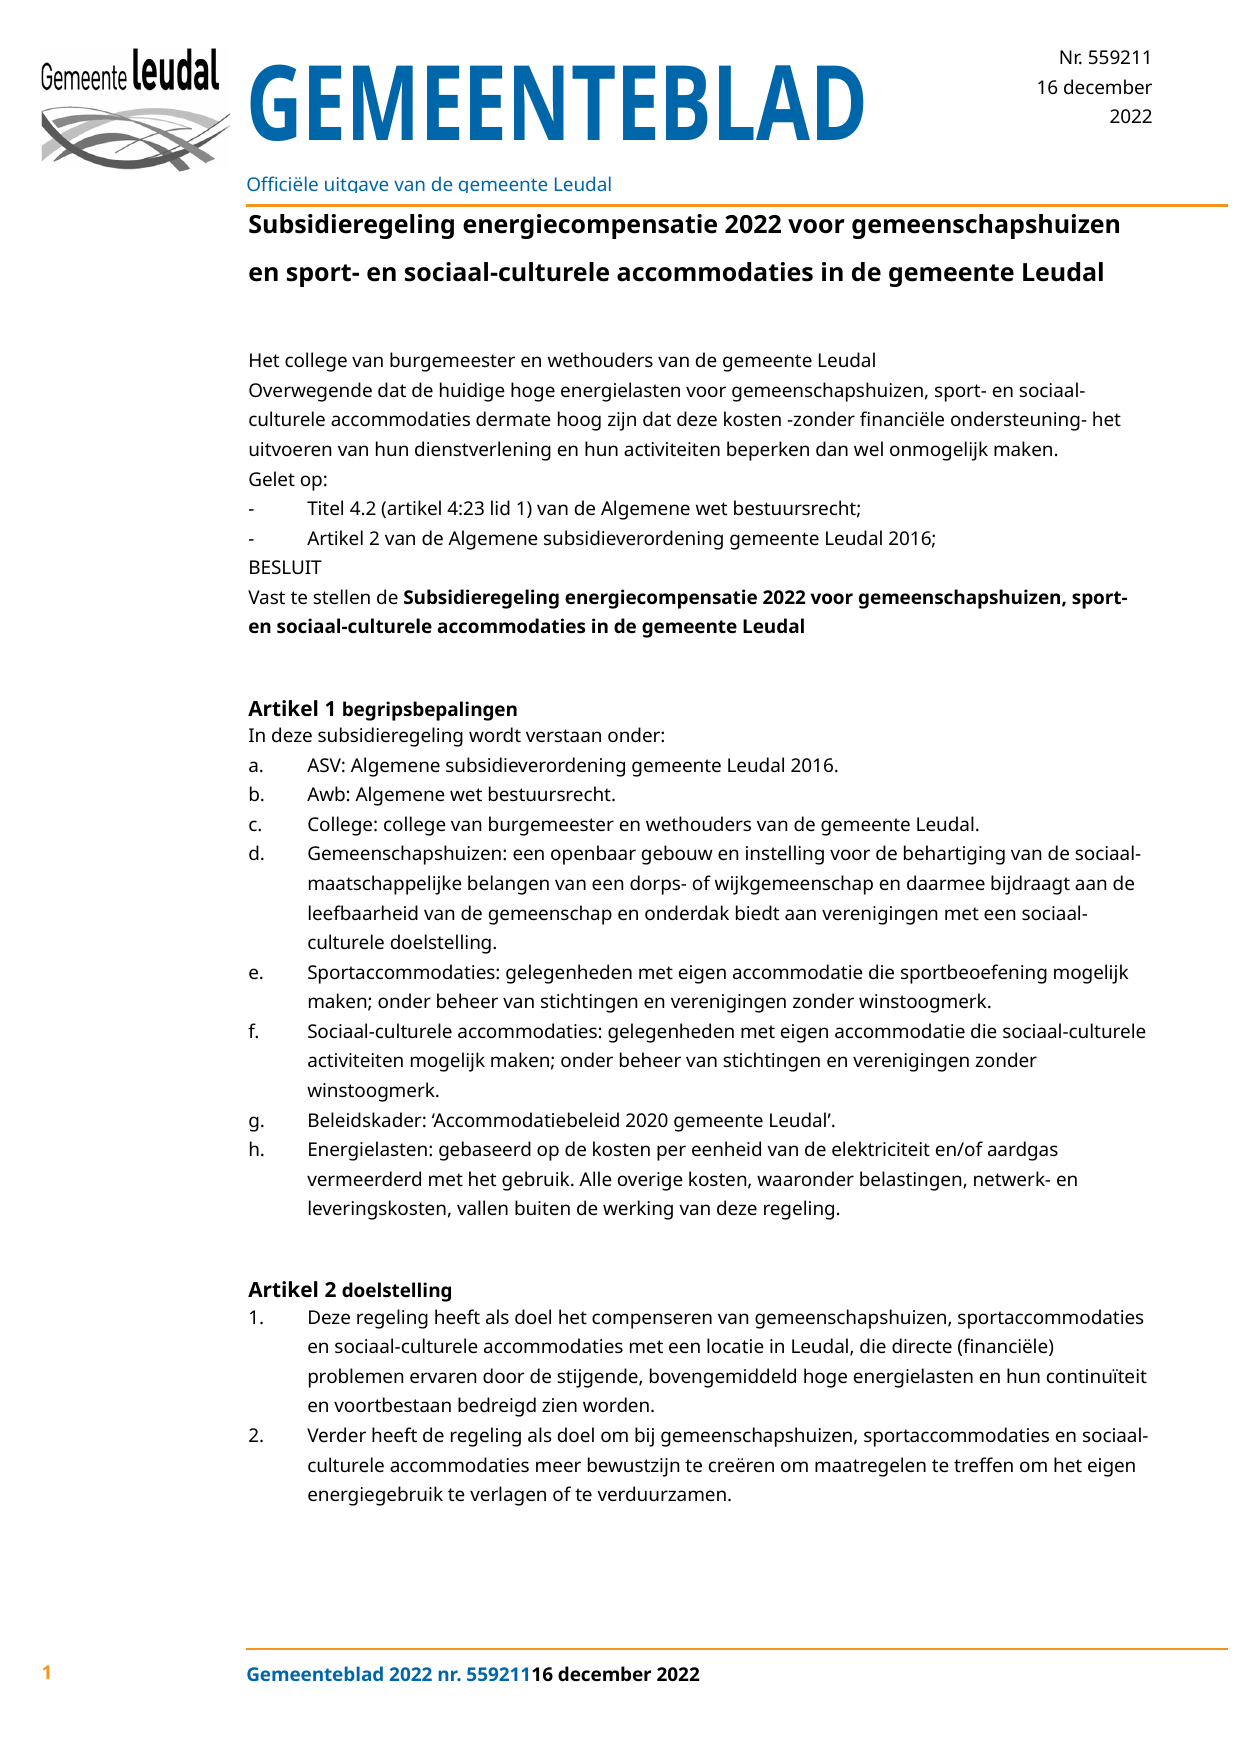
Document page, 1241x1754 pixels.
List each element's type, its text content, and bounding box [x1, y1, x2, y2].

picture [41, 47, 231, 172]
text In deze subsidieregeling wordt verstaan onder: [248, 722, 1152, 748]
list College: college van burgemeester en wethouders van de gemeente Leudal. [248, 811, 1152, 837]
list Verder heeft de regeling als doel om bij gemeenschapshuizen, sportaccommodaties en sociaal-culturele accommodaties meer bewustzijn te creëren om maatregelen te treffen om het eigen energiegebruik te verlagen of te verduurzamen. [248, 1422, 1152, 1507]
text Artikel 1 begripsbepalingen [248, 694, 1152, 722]
text Vast te stellen de Subsidieregeling energiecompensatie 2022 voor gemeenschapshuizen, sport- en sociaal-culturele accommodaties in de gemeente Leudal [248, 584, 1152, 639]
list Energielasten: gebaseerd op de kosten per eenheid van de elektriciteit en/of aardgas vermeerderd met het gebruik. Alle overige kosten, waaronder belastingen, netwerk- en leveringskosten, vallen buiten de werking van deze regeling. [248, 1136, 1152, 1221]
list Sportaccommodaties: gelegenheden met eigen accommodatie die sportbeoefening mogelijk maken; onder beheer van stichtingen en verenigingen zonder winstoogmerk. [248, 959, 1152, 1014]
text BESLUIT [248, 554, 1152, 580]
text Overwegende dat de huidige hoge energielasten voor gemeenschapshuizen, sport- en sociaal-culturele accommodaties dermate hoog zijn dat deze kosten -zonder financiële ondersteuning- het uitvoeren van hun dienstverlening en hun activiteiten beperken dan wel onmogelijk maken. [248, 377, 1152, 462]
text Het college van burgemeester en wethouders van de gemeente Leudal [248, 347, 1152, 373]
text Subsidieregeling energiecompensatie 2022 voor gemeenschapshuizen en sport- en sociaal-culturele accommodaties in de gemeente Leudal [248, 207, 1152, 288]
text Artikel 2 doelstelling [248, 1276, 1152, 1304]
list Sociaal-culturele accommodaties: gelegenheden met eigen accommodatie die sociaal-culturele activiteiten mogelijk maken; onder beheer van stichtingen en verenigingen zonder winstoogmerk. [248, 1018, 1152, 1103]
list Titel 4.2 (artikel 4:23 lid 1) van de Algemene wet bestuursrecht; [248, 495, 1152, 521]
text Gelet op: [248, 466, 1152, 492]
list Beleidskader: ‘Accommodatiebeleid 2020 gemeente Leudal’. [248, 1107, 1152, 1132]
list ASV: Algemene subsidieverordening gemeente Leudal 2016. [248, 752, 1152, 777]
list Awb: Algemene wet bestuursrecht. [248, 781, 1152, 807]
list Gemeenschapshuizen: een openbaar gebouw en instelling voor de behartiging van de sociaal-maatschappelijke belangen van een dorps- of wijkgemeenschap en daarmee bijdraagt aan de leefbaarheid van de gemeenschap en onderdak biedt aan verenigingen met een sociaal-culturele doelstelling. [248, 841, 1152, 955]
list Artikel 2 van de Algemene subsidieverordening gemeente Leudal 2016; [248, 525, 1152, 551]
list Deze regeling heeft als doel het compenseren van gemeenschapshuizen, sportaccommodaties en sociaal-culturele accommodaties met een locatie in Leudal, die directe (financiële) problemen ervaren door de stijgende, bovengemiddeld hoge energielasten en hun continuïteit en voortbestaan bedreigd zien worden. [248, 1304, 1152, 1418]
